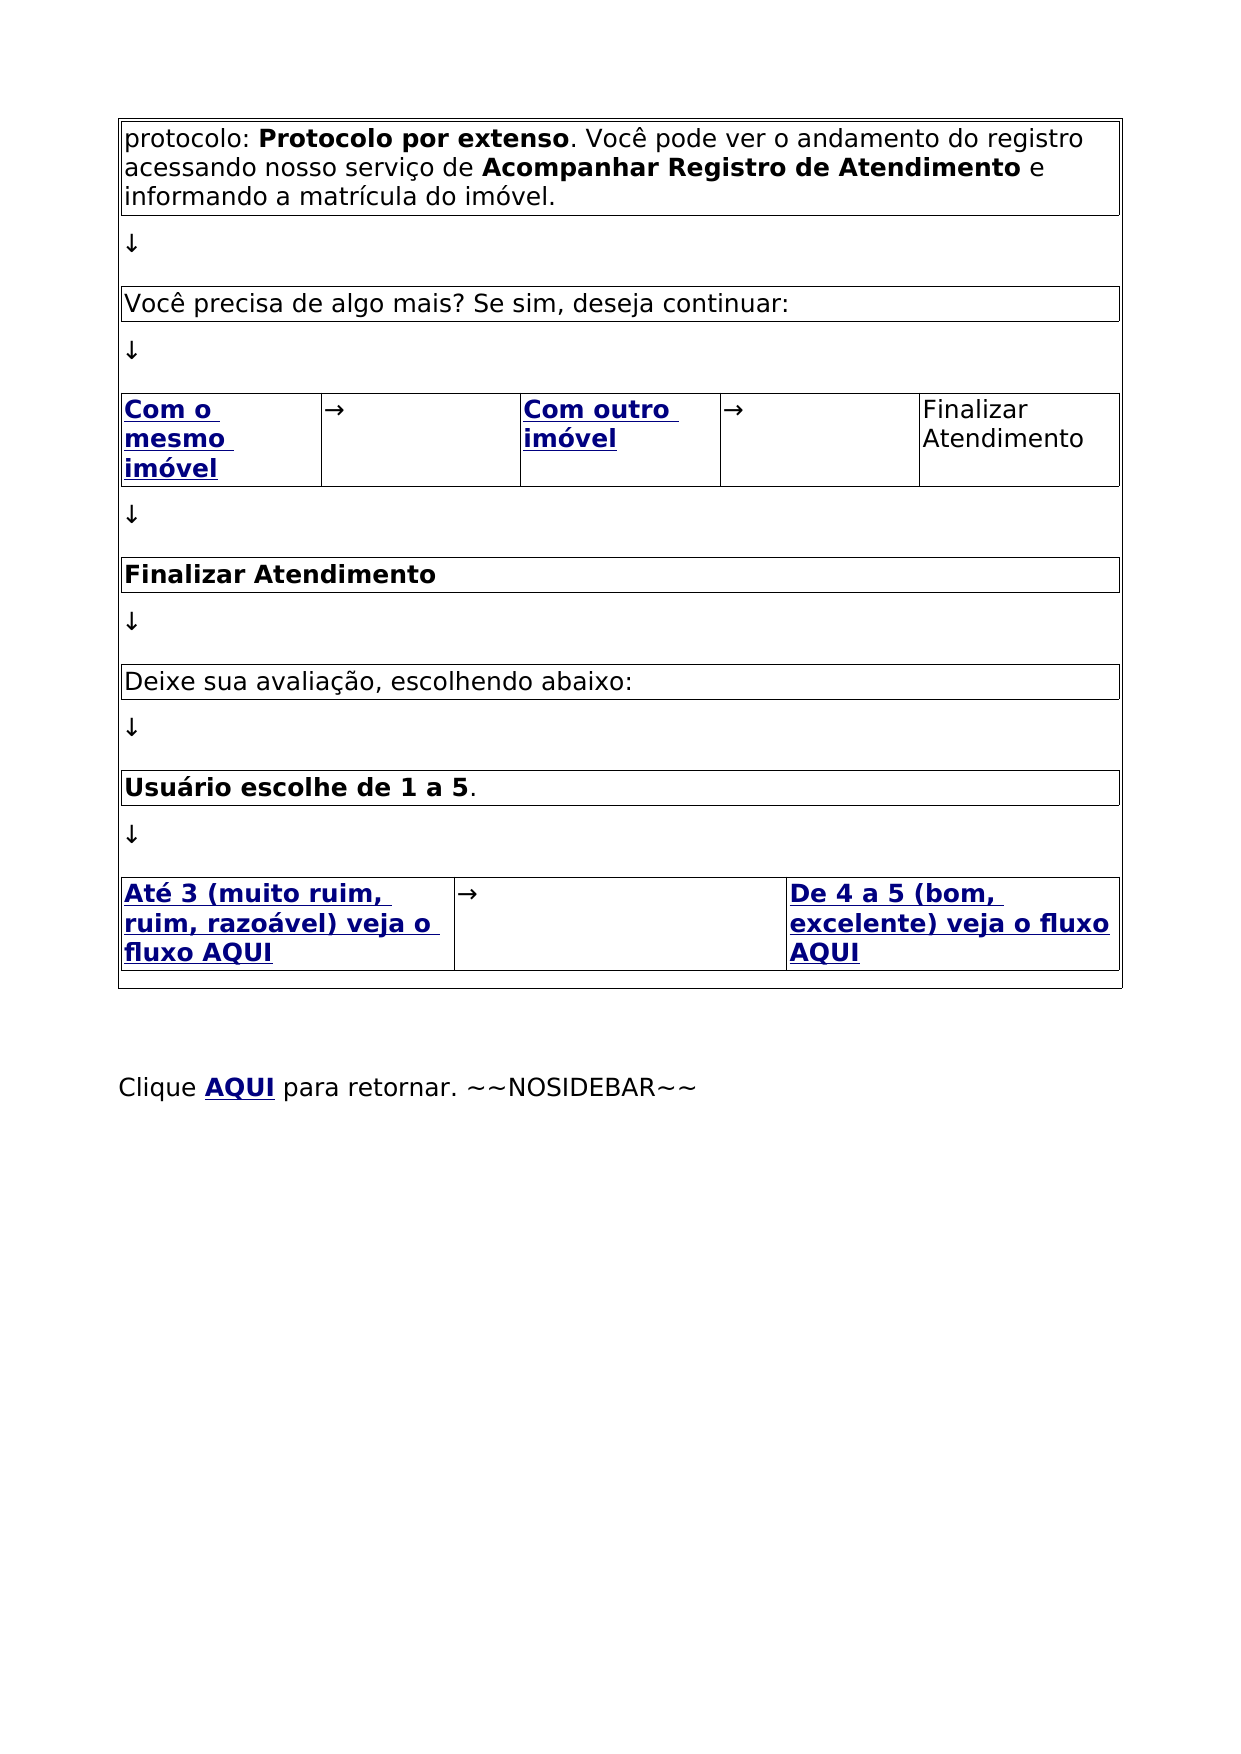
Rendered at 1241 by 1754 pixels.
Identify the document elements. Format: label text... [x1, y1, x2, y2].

table_header Até 3 (muito ruim, ruim, razoável) veja o fluxo AQUI [122, 878, 454, 970]
table_header → [455, 878, 786, 970]
table_header De 4 a 5 (bom, excelente) veja o fluxo AQUI [787, 878, 1119, 970]
table_header ↓ ↓ ↓ ↓ ↓ ↓ [119, 119, 1122, 988]
table_header Você precisa de algo mais? Se sim, deseja continuar: [122, 287, 1119, 321]
table_header Finalizar Atendimento [920, 394, 1119, 486]
table_header Com o mesmo imóvel [122, 394, 321, 486]
table_header Usuário escolhe de 1 a 5. [122, 771, 1119, 805]
table_header → [721, 394, 919, 486]
text Clique AQUI para retornar. ~~NOSIDEBAR~~ [118, 1073, 1122, 1103]
table_header Com outro imóvel [521, 394, 720, 486]
table_header Deixe sua avaliação, escolhendo abaixo: [122, 665, 1119, 699]
table_header protocolo: Protocolo por extenso. Você pode ver o andamento do registro acessando nosso serviço de Acompanhar Registro de Atendimento e informando a matrícula do imóvel. [122, 122, 1119, 214]
table_header → [322, 394, 520, 486]
table_header Finalizar Atendimento [122, 558, 1119, 592]
